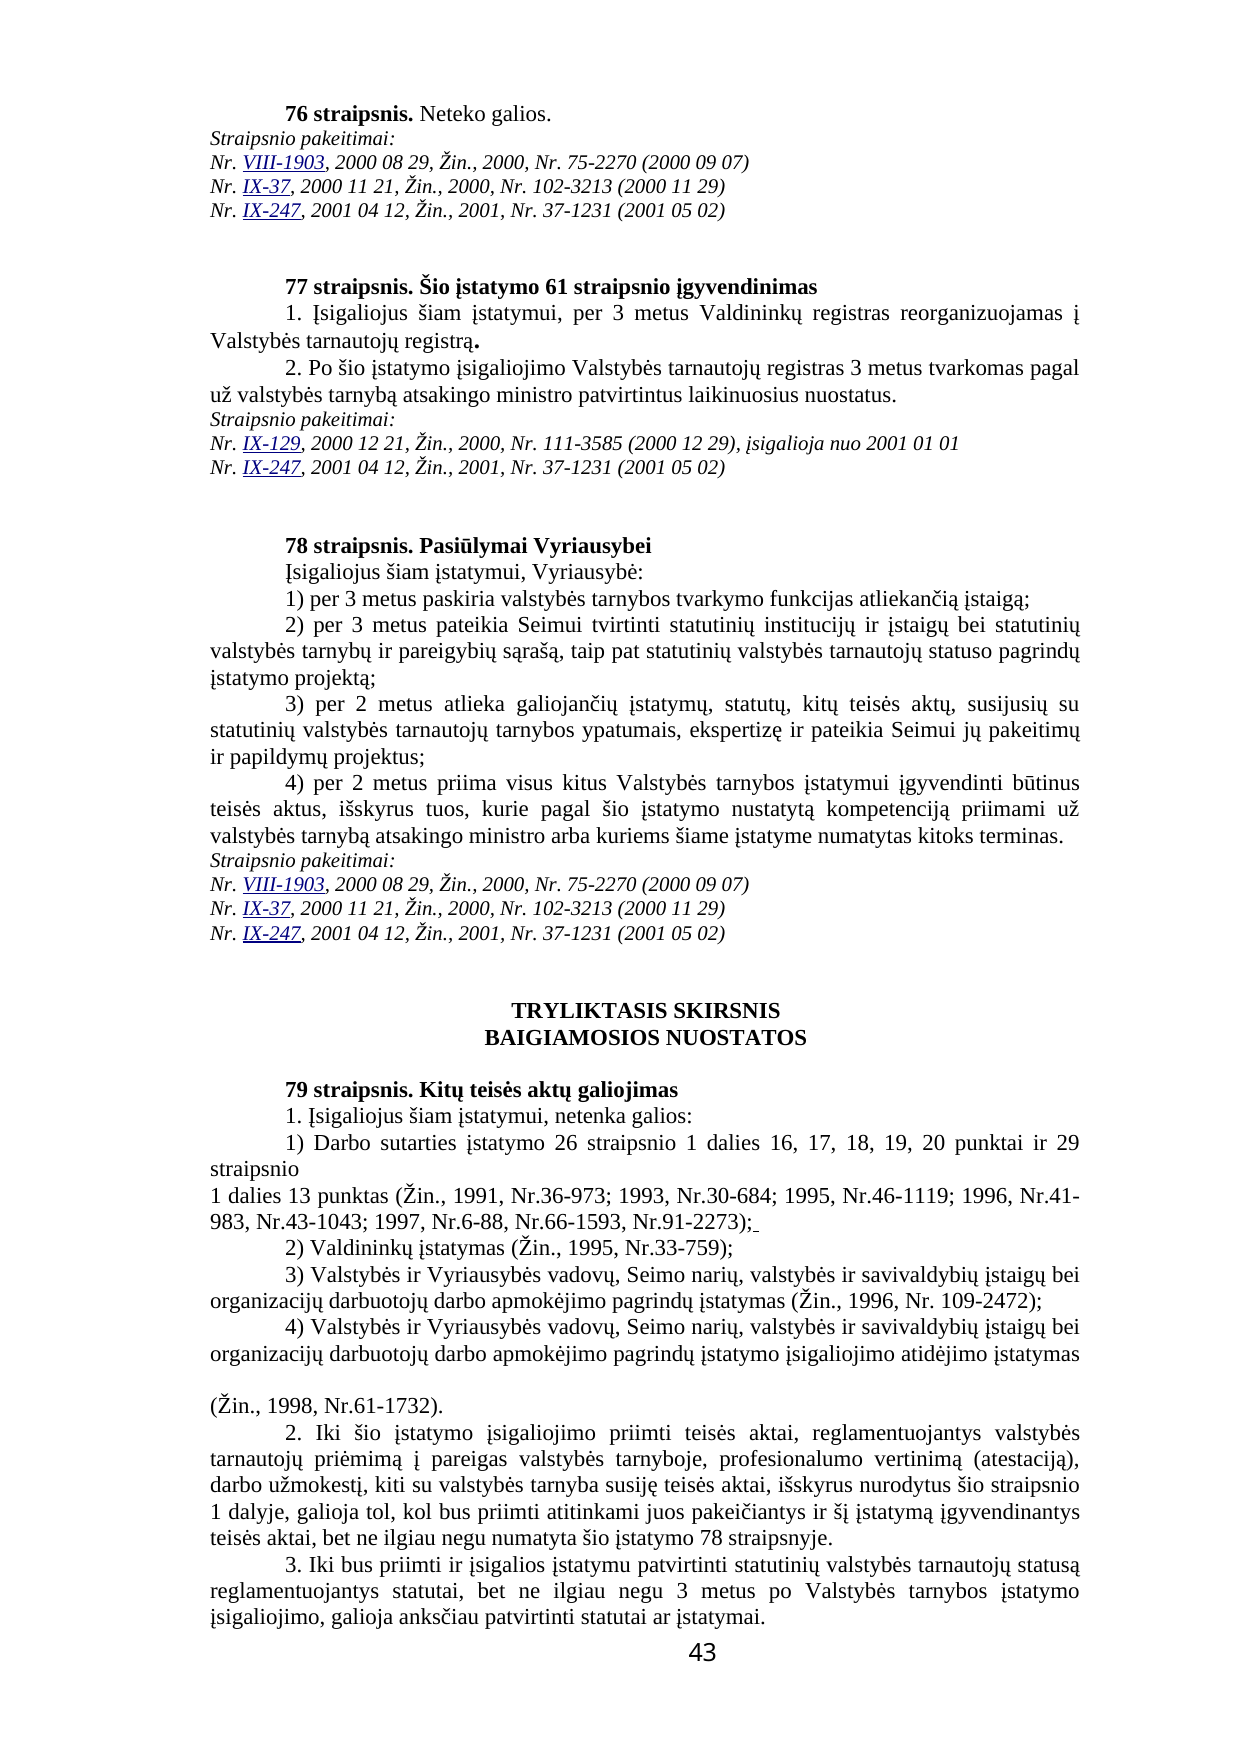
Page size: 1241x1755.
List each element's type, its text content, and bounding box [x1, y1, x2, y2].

text 1) Darbo sutarties įstatymo 26 straipsnio 1 dalies 16, 17, 18, 19, 20 punktai ir 29 straipsnio 1 dalies 13 punktas (Žin., 1991, Nr.36-973; 1993, Nr.30-684; 1995, Nr.46-1119; 1996, Nr.41-983, Nr.43-1043; 1997, Nr.6-88, Nr.66-1593, Nr.91-2273); [210, 1129, 1081, 1234]
text 2. Po šio įstatymo įsigaliojimo Valstybės tarnautojų registras 3 metus tvarkomas pagal už valstybės tarnybą atsakingo ministro patvirtintus laikinuosius nuostatus. [210, 354, 1081, 407]
text Įsigaliojus šiam įstatymui, Vyriausybė: [210, 558, 1081, 585]
text Nr. IX-37, 2000 11 21, Žin., 2000, Nr. 102-3213 (2000 11 29) [210, 174, 1081, 198]
text 1. Įsigaliojus šiam įstatymui, netenka galios: [210, 1103, 1081, 1129]
text 2) per 3 metus pateikia Seimui tvirtinti statutinių institucijų ir įstaigų bei statutinių valstybės tarnybų ir pareigybių sąrašą, taip pat statutinių valstybės tarnautojų statuso pagrindų įstatymo projektą; [210, 611, 1081, 690]
text Nr. IX-37, 2000 11 21, Žin., 2000, Nr. 102-3213 (2000 11 29) [210, 896, 1081, 920]
text Nr. IX-247, 2001 04 12, Žin., 2001, Nr. 37-1231 (2001 05 02) [210, 455, 1081, 479]
text 79 straipsnis. Kitų teisės aktų galiojimas [210, 1076, 1081, 1103]
text Straipsnio pakeitimai: [210, 407, 1081, 431]
text 3) per 2 metus atlieka galiojančių įstatymų, statutų, kitų teisės aktų, susijusių su statutinių valstybės tarnautojų tarnybos ypatumais, ekspertizę ir pateikia Seimui jų pakeitimų ir papildymų projektus; [210, 690, 1081, 769]
text 76 straipsnis. Neteko galios. [210, 100, 1081, 126]
text Nr. VIII-1903, 2000 08 29, Žin., 2000, Nr. 75-2270 (2000 09 07) [210, 150, 1081, 174]
text Nr. IX-247, 2001 04 12, Žin., 2001, Nr. 37-1231 (2001 05 02) [210, 198, 1081, 222]
text 3. Iki bus priimti ir įsigalios įstatymu patvirtinti statutinių valstybės tarnautojų statusą reglamentuojantys statutai, bet ne ilgiau negu 3 metus po Valstybės tarnybos įstatymo įsigaliojimo, galioja anksčiau patvirtinti statutai ar įstatymai. [210, 1551, 1081, 1630]
text 4) per 2 metus priima visus kitus Valstybės tarnybos įstatymui įgyvendinti būtinus teisės aktus, išskyrus tuos, kurie pagal šio įstatymo nustatytą kompetenciją priimami už valstybės tarnybą atsakingo ministro arba kuriems šiame įstatyme numatytas kitoks terminas. [210, 769, 1081, 848]
text 2. Iki šio įstatymo įsigaliojimo priimti teisės aktai, reglamentuojantys valstybės tarnautojų priėmimą į pareigas valstybės tarnyboje, profesionalumo vertinimą (atestaciją), darbo užmokestį, kiti su valstybės tarnyba susiję teisės aktai, išskyrus nurodytus šio straipsnio 1 dalyje, galioja tol, kol bus priimti atitinkami juos pakeičiantys ir šį įstatymą įgyvendinantys teisės aktai, bet ne ilgiau negu numatyta šio įstatymo 78 straipsnyje. [210, 1419, 1081, 1551]
text Straipsnio pakeitimai: [210, 126, 1081, 150]
text Nr. IX-129, 2000 12 21, Žin., 2000, Nr. 111-3585 (2000 12 29), įsigalioja nuo 2001 01 01 [210, 431, 1081, 455]
text Nr. IX-247, 2001 04 12, Žin., 2001, Nr. 37-1231 (2001 05 02) [210, 920, 1081, 944]
text 1. Įsigaliojus šiam įstatymui, per 3 metus Valdininkų registras reorganizuojamas į Valstybės tarnautojų registrą. [210, 299, 1081, 354]
text 1) per 3 metus paskiria valstybės tarnybos tvarkymo funkcijas atliekančią įstaigą; [210, 585, 1081, 611]
text Straipsnio pakeitimai: [210, 848, 1081, 872]
text 2) Valdininkų įstatymas (Žin., 1995, Nr.33-759); [210, 1234, 1081, 1261]
text 3) Valstybės ir Vyriausybės vadovų, Seimo narių, valstybės ir savivaldybių įstaigų bei organizacijų darbuotojų darbo apmokėjimo pagrindų įstatymas (Žin., 1996, Nr. 109-2472); [210, 1261, 1081, 1313]
subtitle TRYLIKTASIS SKIRSNIS [210, 997, 1081, 1023]
text BAIGIAMOSIOS NUOSTATOS [210, 1023, 1081, 1050]
text 77 straipsnis. Šio įstatymo 61 straipsnio įgyvendinimas [210, 273, 1081, 299]
text 4) Valstybės ir Vyriausybės vadovų, Seimo narių, valstybės ir savivaldybių įstaigų bei organizacijų darbuotojų darbo apmokėjimo pagrindų įstatymo įsigaliojimo atidėjimo įstatymas (Žin., 1998, Nr.61-1732). [210, 1313, 1081, 1419]
text Nr. VIII-1903, 2000 08 29, Žin., 2000, Nr. 75-2270 (2000 09 07) [210, 872, 1081, 896]
text 78 straipsnis. Pasiūlymai Vyriausybei [210, 532, 1081, 558]
